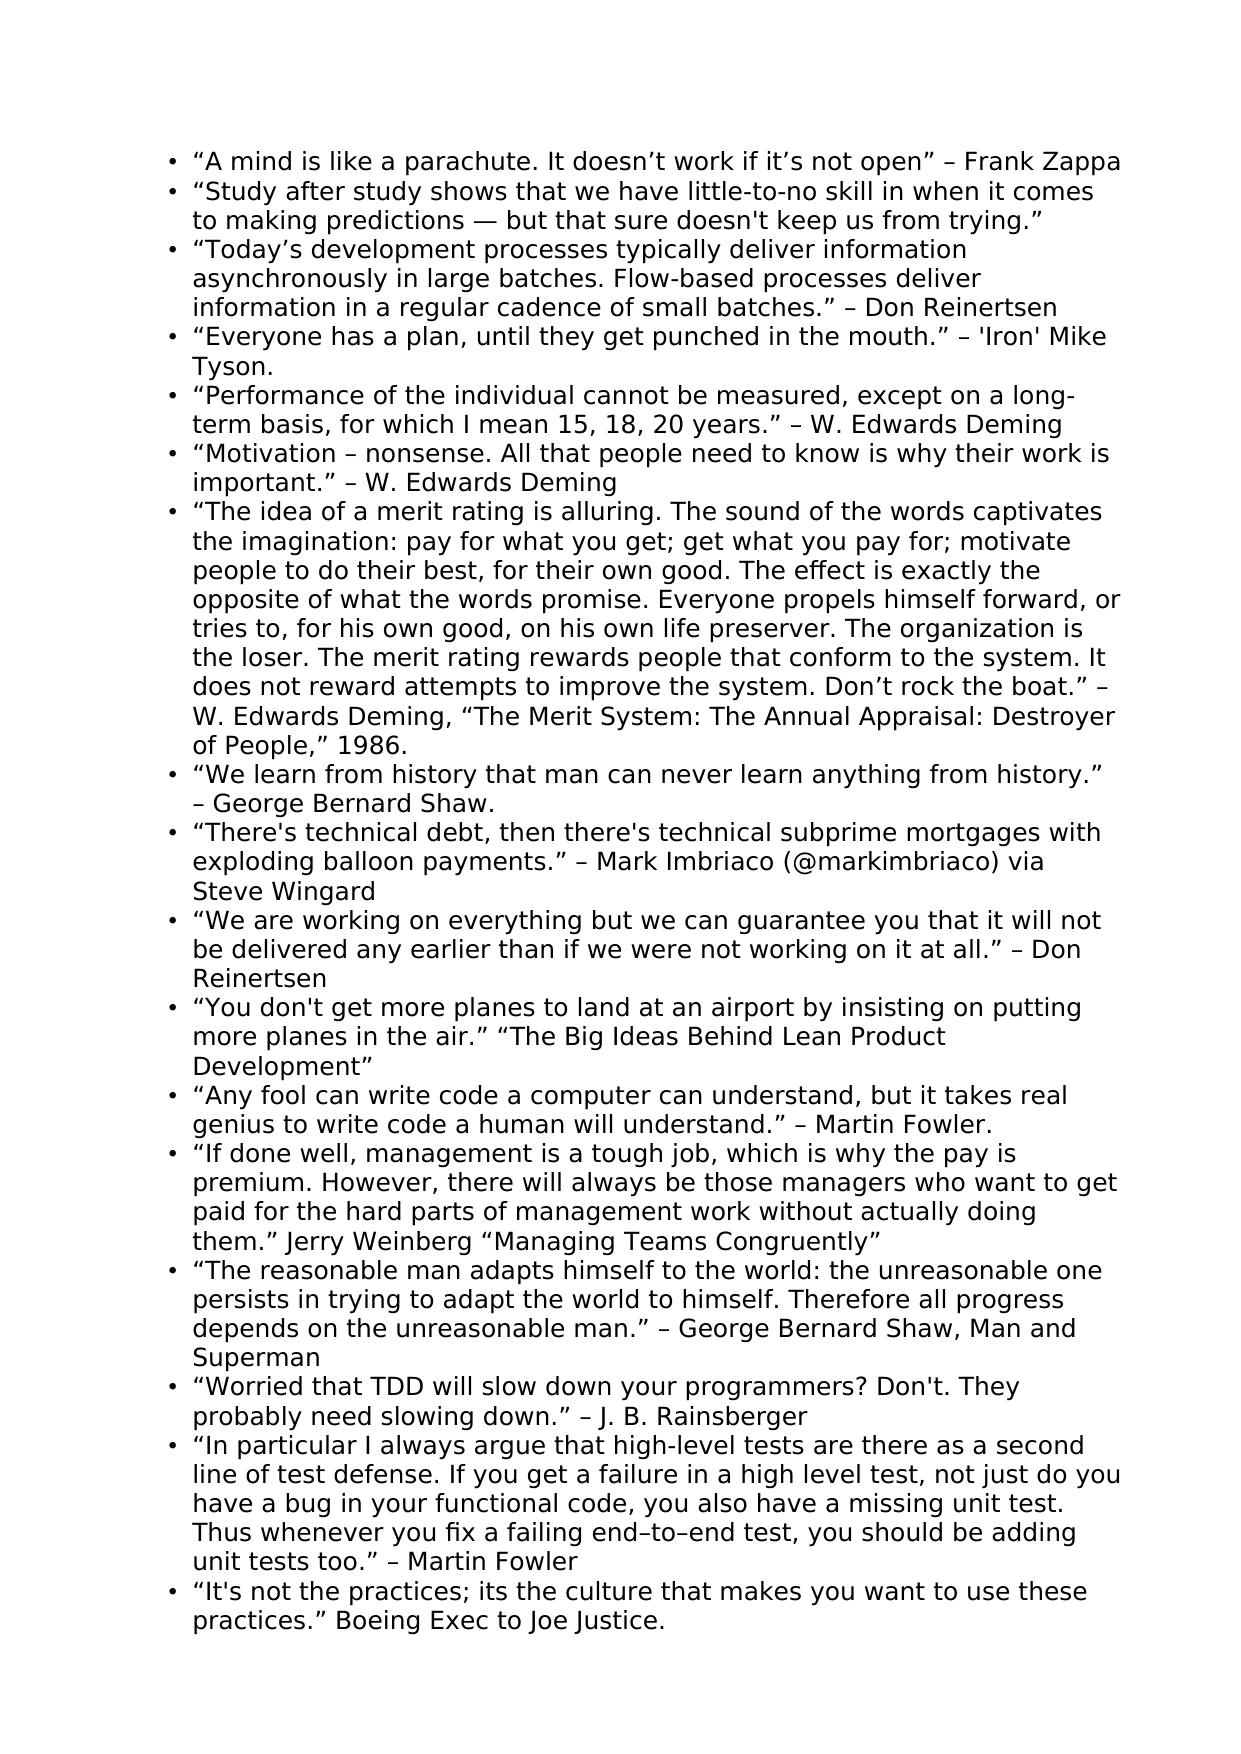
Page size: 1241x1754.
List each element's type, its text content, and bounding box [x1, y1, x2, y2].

list “Today’s development processes typically deliver information asynchronously in large batches. Flow-based processes deliver information in a regular cadence of small batches.” – Don Reinertsen [177, 235, 1122, 323]
list “Motivation – nonsense. All that people need to know is why their work is important.” – W. Edwards Deming [177, 439, 1122, 498]
list “Everyone has a plan, until they get punched in the mouth.” – 'Iron' Mike Tyson. [177, 323, 1122, 381]
list “You don't get more planes to land at an airport by insisting on putting more planes in the air.” “The Big Ideas Behind Lean Product Development” [177, 993, 1122, 1081]
list “We learn from history that man can never learn anything from history.” – George Bernard Shaw. [177, 760, 1122, 818]
list “Worried that TDD will slow down your programmers? Don't. They probably need slowing down.” – J. B. Rainsberger [177, 1373, 1122, 1431]
list “Study after study shows that we have little-to-no skill in when it comes to making predictions — but that sure doesn't keep us from trying.” [177, 177, 1122, 235]
list “If done well, management is a tough job, which is why the pay is premium. However, there will always be those managers who want to get paid for the hard parts of management work without actually doing them.” Jerry Weinberg “Managing Teams Congruently” [177, 1139, 1122, 1256]
list “It's not the practices; its the culture that makes you want to use these practices.” Boeing Exec to Joe Justice. [177, 1577, 1122, 1635]
list “Any fool can write code a computer can understand, but it takes real genius to write code a human will understand.” – Martin Fowler. [177, 1081, 1122, 1139]
list “A mind is like a parachute. It doesn’t work if it’s not open” – Frank Zappa [177, 148, 1122, 177]
list “There's technical debt, then there's technical subprime mortgages with exploding balloon payments.” – Mark Imbriaco (@markimbriaco) via Steve Wingard [177, 818, 1122, 906]
list “We are working on everything but we can guarantee you that it will not be delivered any earlier than if we were not working on it at all.” – Don Reinertsen [177, 906, 1122, 993]
list “The reasonable man adapts himself to the world: the unreasonable one persists in trying to adapt the world to himself. Therefore all progress depends on the unreasonable man.” – George Bernard Shaw, Man and Superman [177, 1256, 1122, 1373]
list “In particular I always argue that high-level tests are there as a second line of test defense. If you get a failure in a high level test, not just do you have a bug in your functional code, you also have a missing unit test. Thus whenever you fix a failing end–to–end test, you should be adding unit tests too.” – Martin Fowler [177, 1431, 1122, 1577]
list “The idea of a merit rating is alluring. The sound of the words captivates the imagination: pay for what you get; get what you pay for; motivate people to do their best, for their own good. The effect is exactly the opposite of what the words promise. Everyone propels himself forward, or tries to, for his own good, on his own life preserver. The organization is the loser. The merit rating rewards people that conform to the system. It does not reward attempts to improve the system. Don’t rock the boat.” – W. Edwards Deming, “The Merit System: The Annual Appraisal: Destroyer of People,” 1986. [177, 498, 1122, 760]
list “Performance of the individual cannot be measured, except on a long-term basis, for which I mean 15, 18, 20 years.” – W. Edwards Deming [177, 381, 1122, 439]
